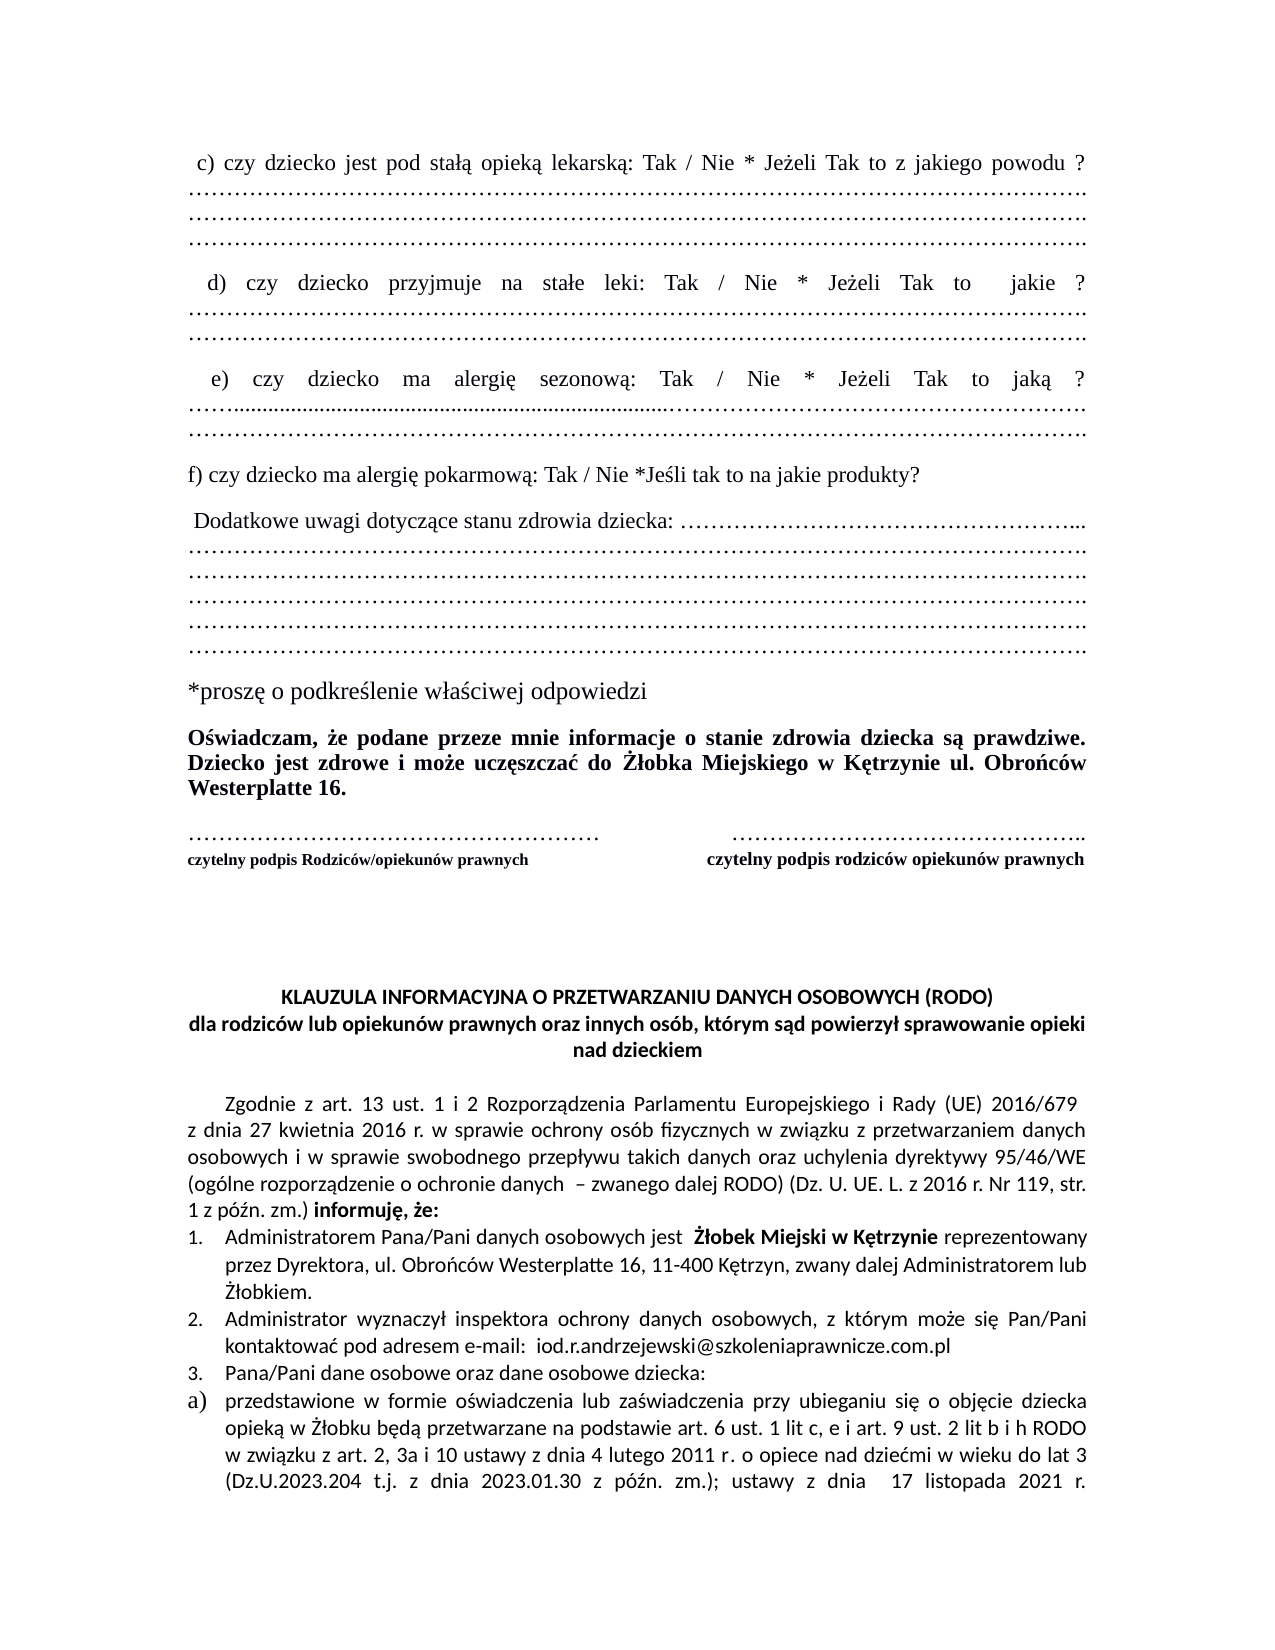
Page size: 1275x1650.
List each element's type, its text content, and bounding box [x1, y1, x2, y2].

text e) czy dziecko ma alergię sezonową: Tak / Nie * Jeżeli Tak to jaką ? ……............................................................................……………………………………………….………………………………………………………………………………………………………. [187, 367, 1087, 442]
text d) czy dziecko przyjmuje na stałe leki: Tak / Nie * Jeżeli Tak to jakie ?……………………………………………………………………………………………………….………………………………………………………………………………………………………. [187, 271, 1087, 346]
text ……………………………………………… ……………………………………….. czytelny podpis Rodziców/opiekunów prawnych czytelny podpis rodziców opiekunów prawnych [187, 821, 1087, 871]
text *proszę o podkreślenie właściwej odpowiedzi [187, 679, 1087, 704]
list Pana/Pani dane osobowe oraz dane osobowe dziecka: [187, 1359, 1087, 1386]
list Administrator wyznaczył inspektora ochrony danych osobowych, z którym może się Pan/Pani kontaktować pod adresem e-mail: iod.r.andrzejewski@szkoleniaprawnicze.com.pl [187, 1306, 1087, 1359]
list przedstawione w formie oświadczenia lub zaświadczenia przy ubieganiu się o objęcie dziecka opieką w Żłobku będą przetwarzane na podstawie art. 6 ust. 1 lit c, e i art. 9 ust. 2 lit b i h RODO w związku z art. 2, 3a i 10 ustawy z dnia 4 lutego 2011 r. o opiece nad dziećmi w wieku do lat 3 (Dz.U.2023.204 t.j. z dnia 2023.01.30 z późn. zm.); ustawy z dnia 17 listopada 2021 r. [187, 1386, 1087, 1494]
text Dodatkowe uwagi dotyczące stanu zdrowia dziecka: ……………………………………………...……………………………………………………………………………………………………….……………………………………………………………………………………………………….……………………………………………………………………………………………………….……………………………………………………………………………………………………….………………………………………………………………………………………………………. [187, 508, 1087, 658]
text Oświadczam, że podane przeze mnie informacje o stanie zdrowia dziecka są prawdziwe. Dziecko jest zdrowe i może uczęszczać do Żłobka Miejskiego w Kętrzynie ul. Obrońców Westerplatte 16. [187, 725, 1087, 800]
text KLAUZULA INFORMACYJNA O PRZETWARZANIU DANYCH OSOBOWYCH (RODO) [187, 983, 1087, 1010]
text Zgodnie z art. 13 ust. 1 i 2 Rozporządzenia Parlamentu Europejskiego i Rady (UE) 2016/679 z dnia 27 kwietnia 2016 r. w sprawie ochrony osób fizycznych w związku z przetwarzaniem danych osobowych i w sprawie swobodnego przepływu takich danych oraz uchylenia dyrektywy 95/46/WE (ogólne rozporządzenie o ochronie danych – zwanego dalej RODO) (Dz. U. UE. L. z 2016 r. Nr 119, str. 1 z późn. zm.) informuję, że: [187, 1090, 1087, 1223]
text c) czy dziecko jest pod stałą opieką lekarską: Tak / Nie * Jeżeli Tak to z jakiego powodu ?……………………………………………………………………………………………………….……………………………………………………………………………………………………….………………………………………………………………………………………………………. [187, 150, 1087, 250]
text f) czy dziecko ma alergię pokarmową: Tak / Nie *Jeśli tak to na jakie produkty? [187, 462, 1087, 487]
list Administratorem Pana/Pani danych osobowych jest Żłobek Miejski w Kętrzynie reprezentowany przez Dyrektora, ul. Obrońców Westerplatte 16, 11-400 Kętrzyn, zwany dalej Administratorem lub Żłobkiem. [187, 1223, 1087, 1305]
text dla rodziców lub opiekunów prawnych oraz innych osób, którym sąd powierzył sprawowanie opieki nad dzieckiem [187, 1010, 1087, 1063]
